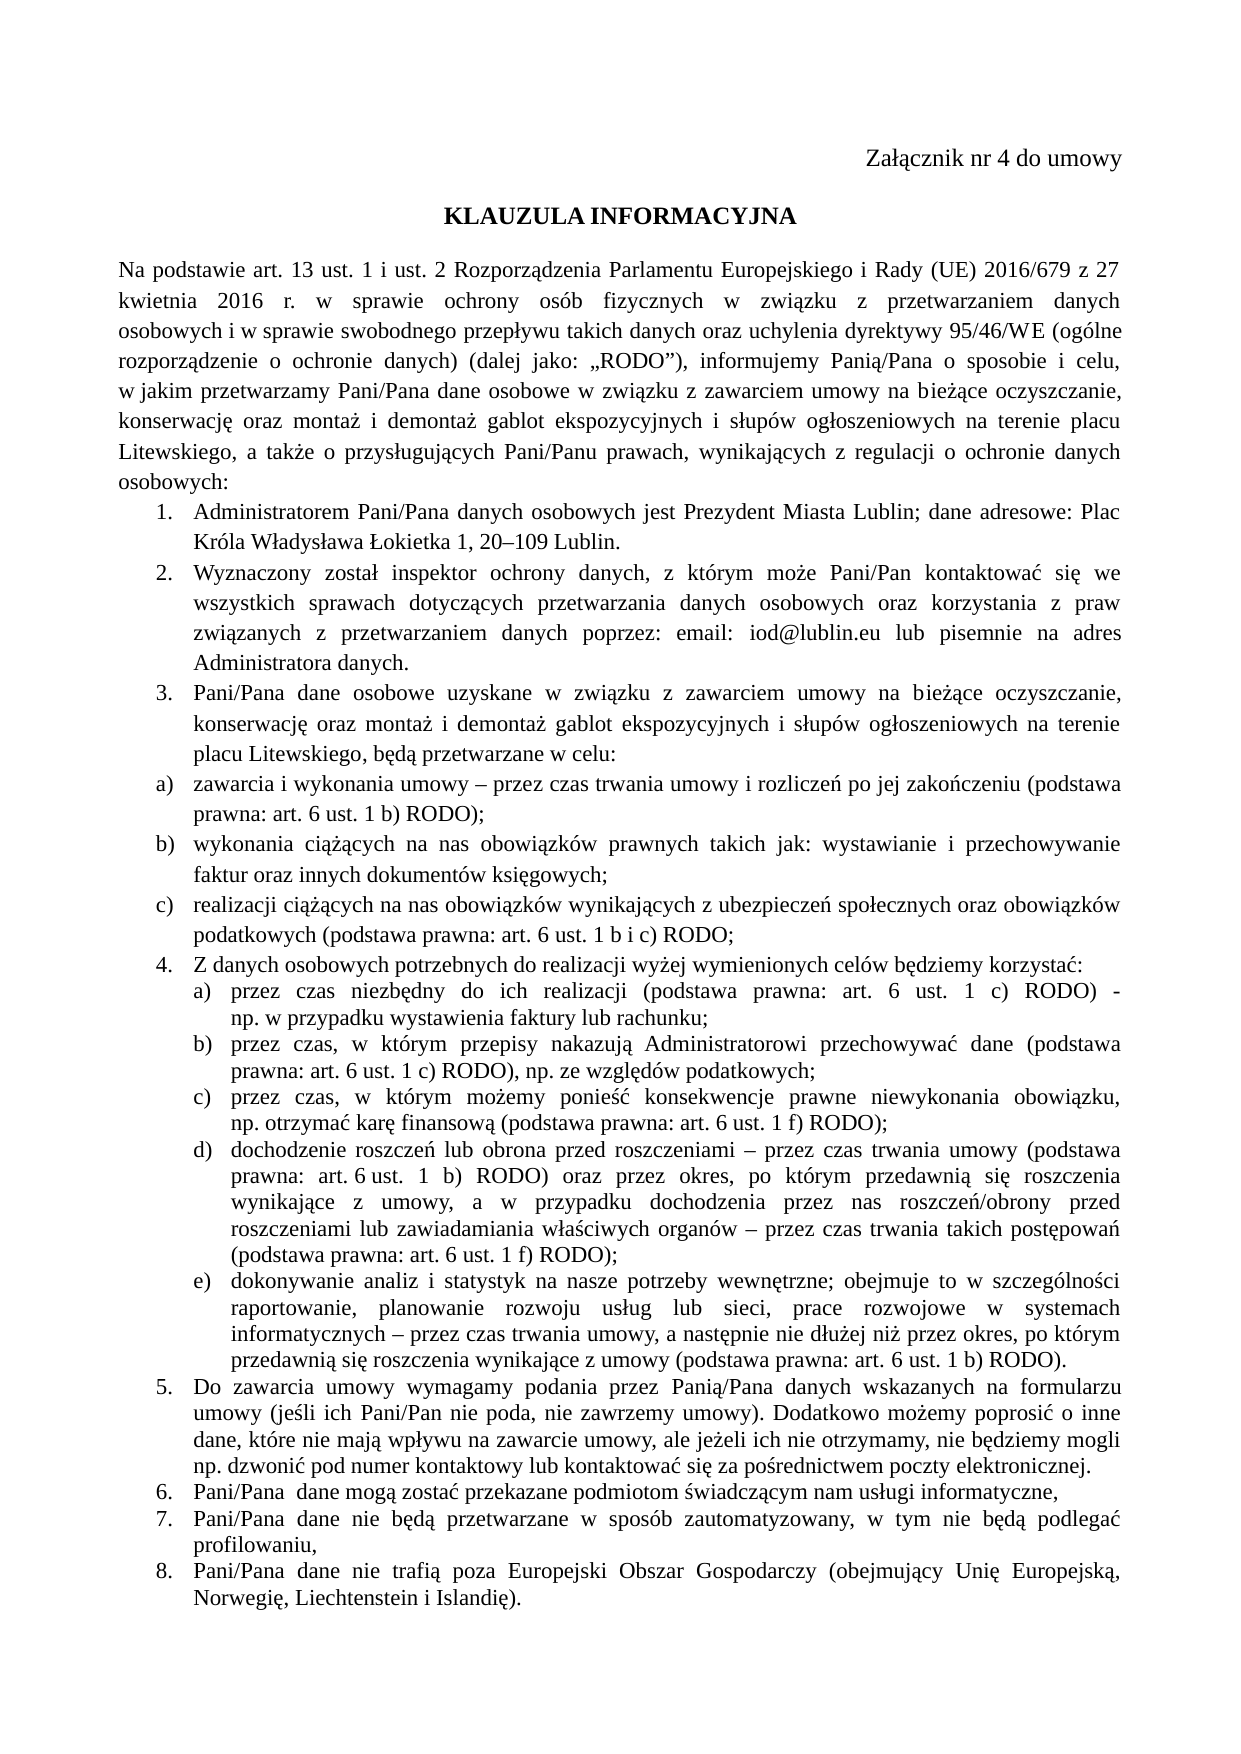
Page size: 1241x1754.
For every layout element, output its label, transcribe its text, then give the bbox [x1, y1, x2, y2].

list przez czas, w którym możemy ponieść konsekwencje prawne niewykonania obowiązku, np. otrzymać karę finansową (podstawa prawna: art. 6 ust. 1 f) RODO); [193, 1083, 1122, 1136]
list przez czas niezbędny do ich realizacji (podstawa prawna: art. 6 ust. 1 c) RODO) - np. w przypadku wystawienia faktury lub rachunku; [193, 978, 1122, 1030]
list zawarcia i wykonania umowy – przez czas trwania umowy i rozliczeń po jej zakończeniu (podstawa prawna: art. 6 ust. 1 b) RODO); [156, 770, 1122, 827]
text KLAUZULA INFORMACYJNA [118, 201, 1122, 230]
list Pani/Pana dane nie będą przetwarzane w sposób zautomatyzowany, w tym nie będą podlegać profilowaniu, [156, 1505, 1122, 1557]
list Pani/Pana dane mogą zostać przekazane podmiotom świadczącym nam usługi informatyczne, [156, 1478, 1122, 1505]
list dochodzenie roszczeń lub obrona przed roszczeniami – przez czas trwania umowy (podstawa prawna: art. 6 ust. 1 b) RODO) oraz przez okres, po którym przedawnią się roszczenia wynikające z umowy, a w przypadku dochodzenia przez nas roszczeń/obrony przed roszczeniami lub zawiadamiania właściwych organów – przez czas trwania takich postępowań (podstawa prawna: art. 6 ust. 1 f) RODO); [193, 1136, 1122, 1267]
text Na podstawie art. 13 ust. 1 i ust. 2 Rozporządzenia Parlamentu Europejskiego i Rady (UE) 2016/679 z 27 kwietnia 2016 r. w sprawie ochrony osób fizycznych w związku z przetwarzaniem danych osobowych i w sprawie swobodnego przepływu takich danych oraz uchylenia dyrektywy 95/46/WE (ogólne rozporządzenie o ochronie danych) (dalej jako: „RODO”), informujemy Panią/Pana o sposobie i celu, w jakim przetwarzamy Pani/Pana dane osobowe w związku z zawarciem umowy na bieżące oczyszczanie, konserwację oraz montaż i demontaż gablot ekspozycyjnych i słupów ogłoszeniowych na terenie placu Litewskiego, a także o przysługujących Pani/Panu prawach, wynikających z regulacji o ochronie danych osobowych: [118, 256, 1122, 494]
list Pani/Pana dane osobowe uzyskane w związku z zawarciem umowy na bieżące oczyszczanie, konserwację oraz montaż i demontaż gablot ekspozycyjnych i słupów ogłoszeniowych na terenie placu Litewskiego, będą przetwarzane w celu: [156, 679, 1122, 766]
list Pani/Pana dane nie trafią poza Europejski Obszar Gospodarczy (obejmujący Unię Europejską, Norwegię, Liechtenstein i Islandię). [156, 1557, 1122, 1610]
list realizacji ciążących na nas obowiązków wynikających z ubezpieczeń społecznych oraz obowiązków podatkowych (podstawa prawna: art. 6 ust. 1 b i c) RODO; [156, 891, 1122, 947]
list Z danych osobowych potrzebnych do realizacji wyżej wymienionych celów będziemy korzystać: [156, 951, 1122, 978]
list przez czas, w którym przepisy nakazują Administratorowi przechowywać dane (podstawa prawna: art. 6 ust. 1 c) RODO), np. ze względów podatkowych; [193, 1030, 1122, 1083]
list Administratorem Pani/Pana danych osobowych jest Prezydent Miasta Lublin; dane adresowe: Plac Króla Władysława Łokietka 1, 20–109 Lublin. [156, 498, 1122, 555]
list dokonywanie analiz i statystyk na nasze potrzeby wewnętrzne; obejmuje to w szczególności raportowanie, planowanie rozwoju usług lub sieci, prace rozwojowe w systemach informatycznych – przez czas trwania umowy, a następnie nie dłużej niż przez okres, po którym przedawnią się roszczenia wynikające z umowy (podstawa prawna: art. 6 ust. 1 b) RODO). [193, 1267, 1122, 1373]
list wykonania ciążących na nas obowiązków prawnych takich jak: wystawianie i przechowywanie faktur oraz innych dokumentów księgowych; [156, 830, 1122, 887]
list Do zawarcia umowy wymagamy podania przez Panią/Pana danych wskazanych na formularzu umowy (jeśli ich Pani/Pan nie poda, nie zawrzemy umowy). Dodatkowo możemy poprosić o inne dane, które nie mają wpływu na zawarcie umowy, ale jeżeli ich nie otrzymamy, nie będziemy mogli np. dzwonić pod numer kontaktowy lub kontaktować się za pośrednictwem poczty elektronicznej. [156, 1373, 1122, 1478]
list Wyznaczony został inspektor ochrony danych, z którym może Pani/Pan kontaktować się we wszystkich sprawach dotyczących przetwarzania danych osobowych oraz korzystania z praw związanych z przetwarzaniem danych poprzez: email: iod@lublin.eu lub pisemnie na adres Administratora danych. [156, 558, 1122, 676]
